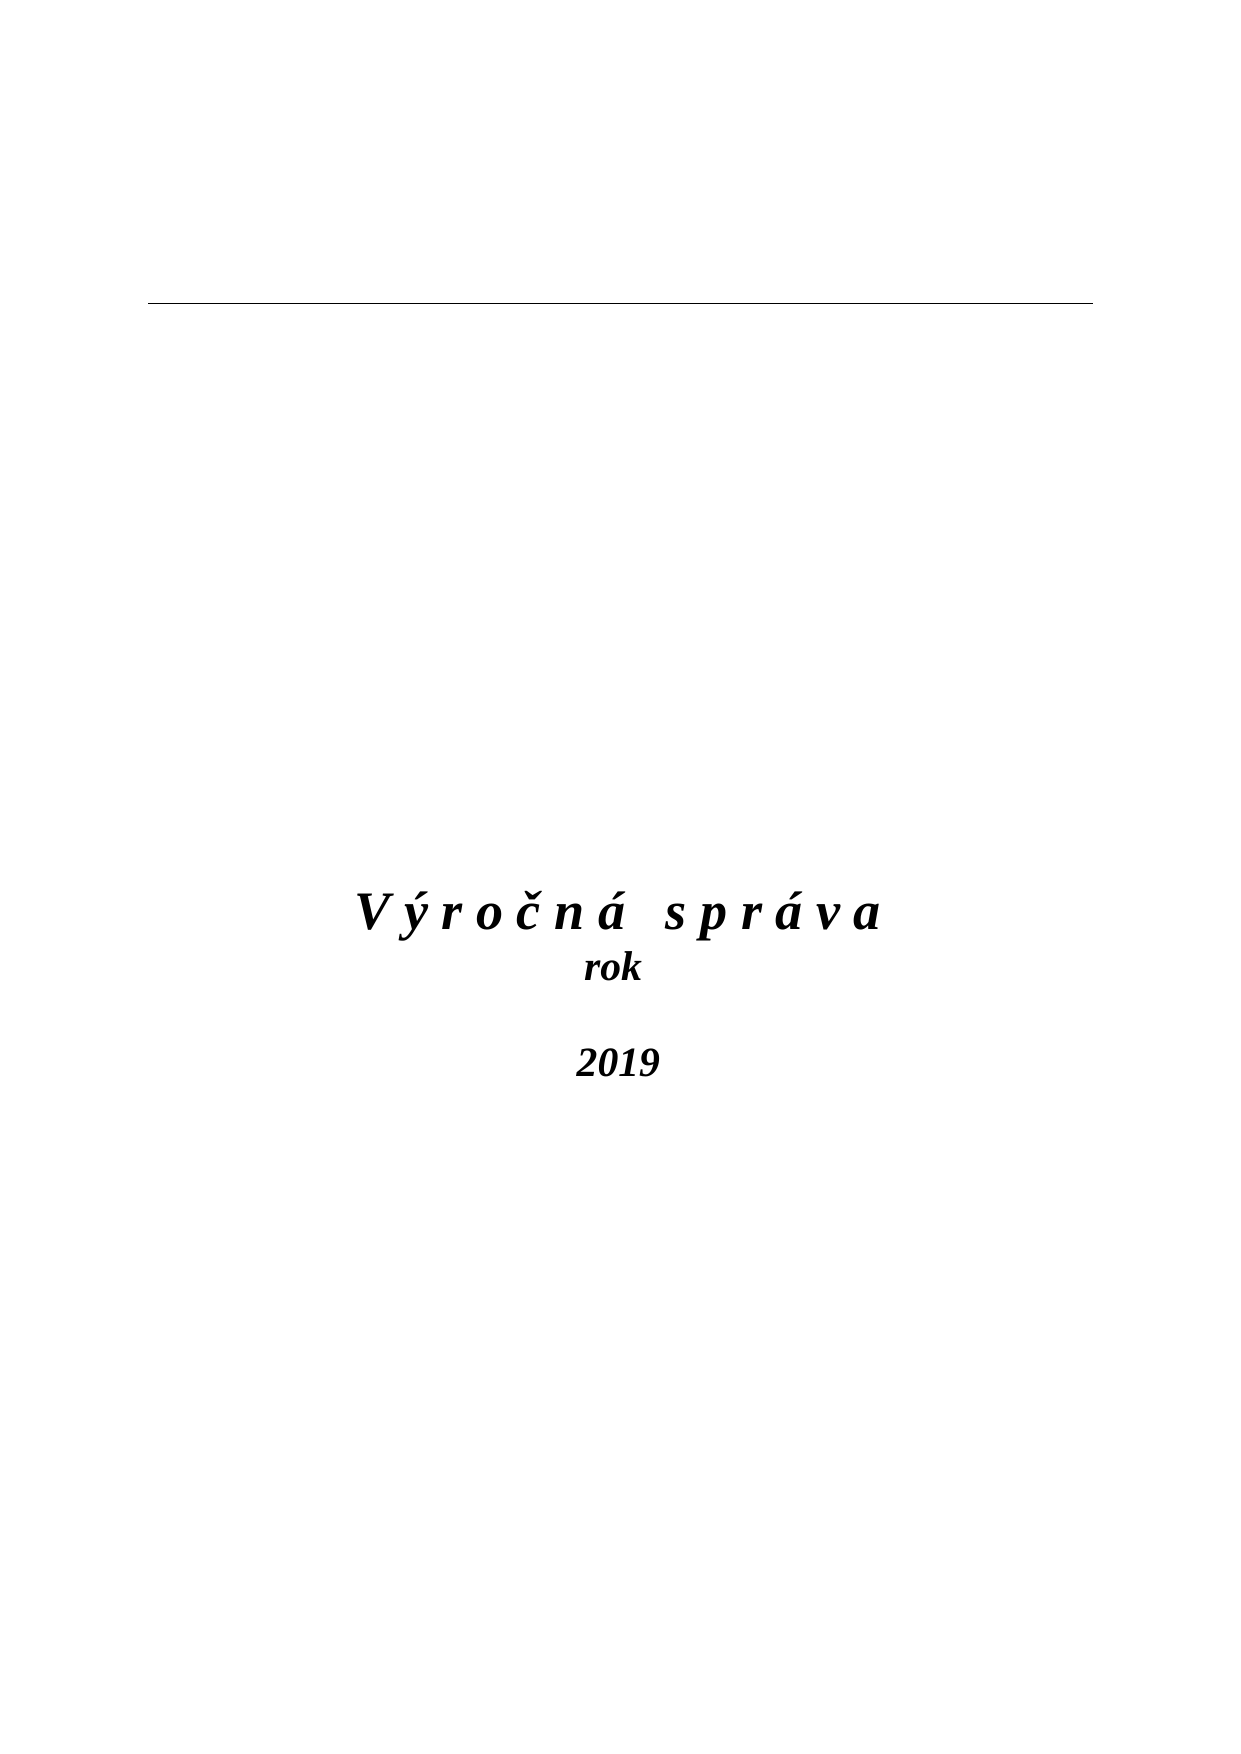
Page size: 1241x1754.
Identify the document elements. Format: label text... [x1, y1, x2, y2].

text rok [148, 941, 1093, 989]
text 2019 [148, 1037, 1093, 1085]
text V ý r o č n á s p r á v a [148, 879, 1093, 941]
